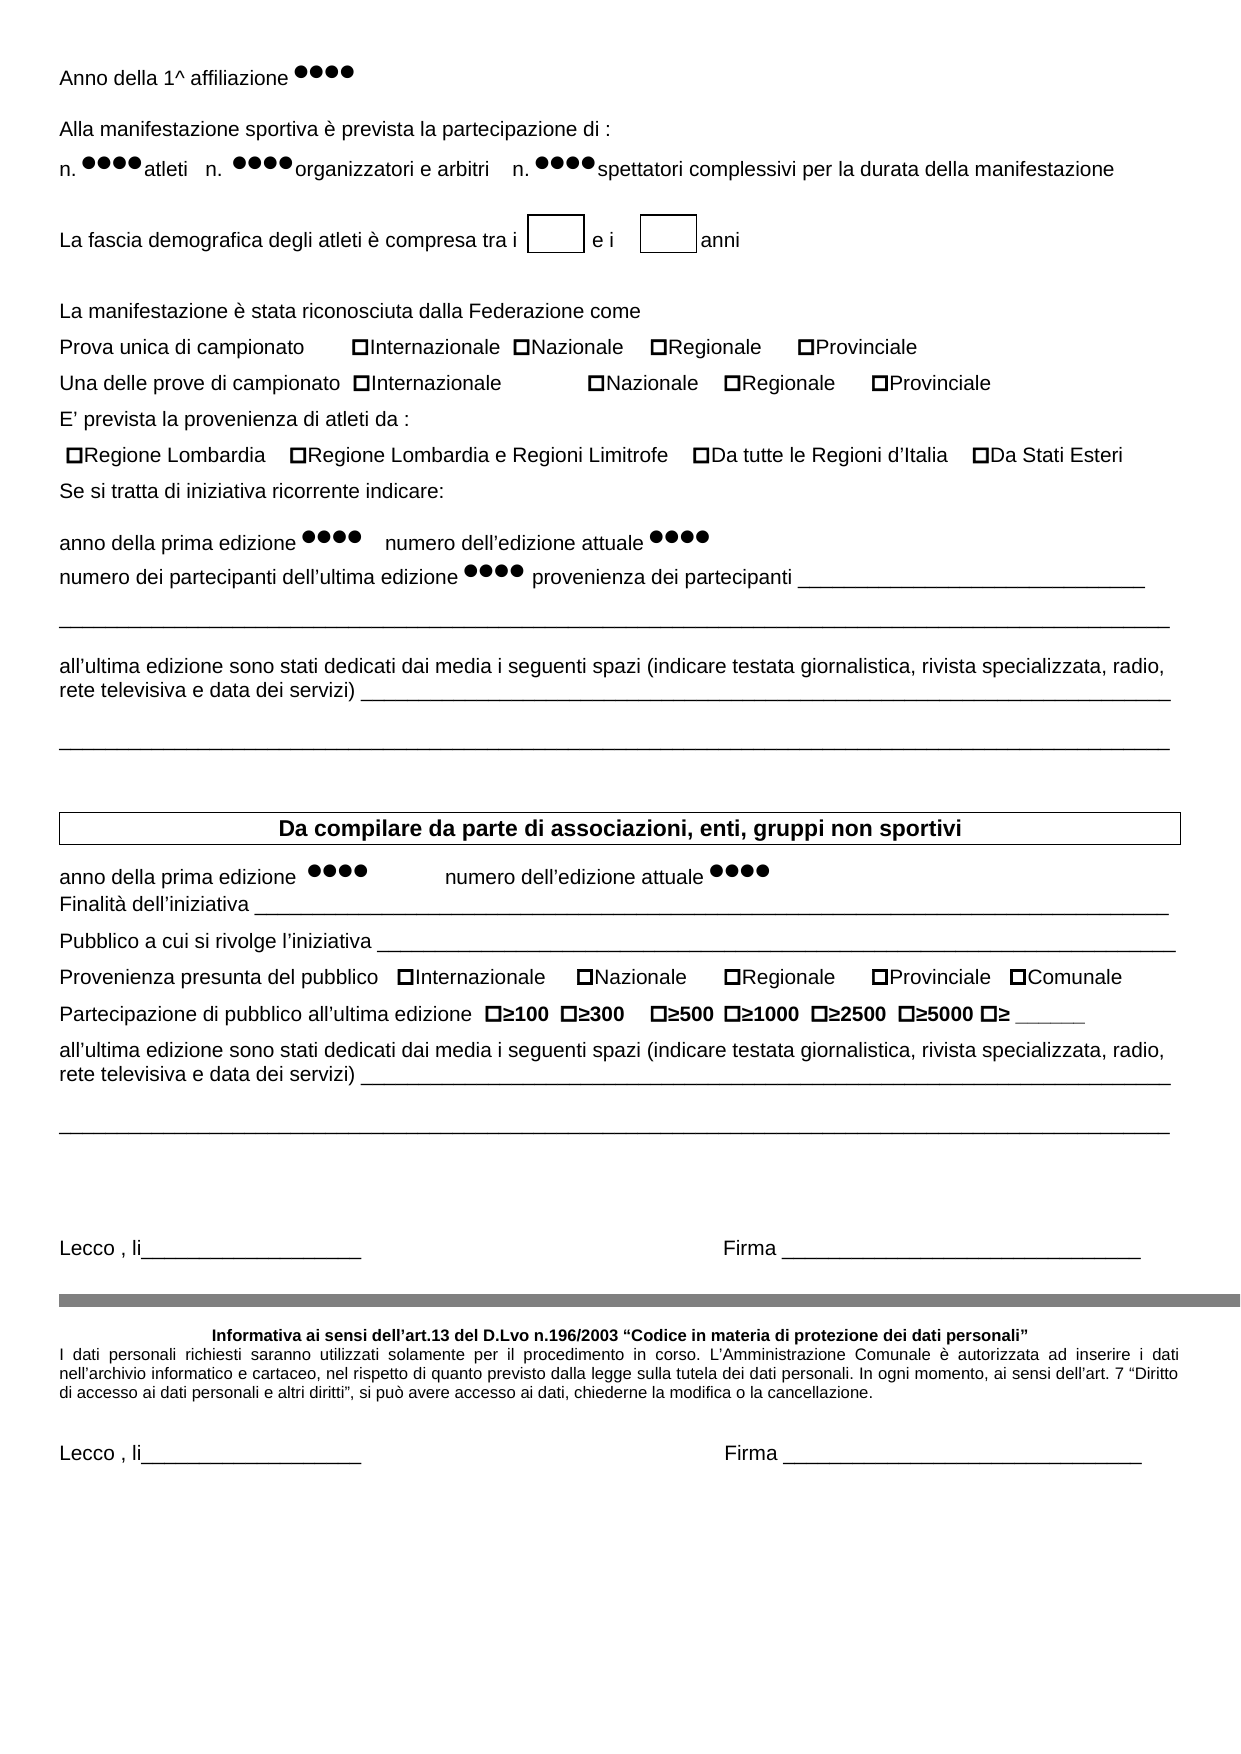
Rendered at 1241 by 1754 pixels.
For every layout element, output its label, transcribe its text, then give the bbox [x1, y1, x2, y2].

text Anno della 1^ affiliazione  [59, 59, 1181, 93]
subtitle Da compilare da parte di associazioni, enti, gruppi non sportivi [60, 813, 1180, 844]
text all’ultima edizione sono stati dedicati dai media i seguenti spazi (indicare testata giornalistica, rivista specializzata, radio, rete televisiva e data dei servizi) ______________________________________________________________________ [59, 1038, 1181, 1086]
text e i [585, 227, 640, 251]
text E’ prevista la provenienza di atleti da : [59, 407, 1181, 431]
text Pubblico a cui si rivolge l’iniziativa _____________________________________________________________________ [59, 928, 1181, 952]
text ________________________________________________________________________________________________ [59, 727, 1181, 751]
text Partecipazione di pubblico all’ultima edizione ≥100≥300 ≥500 ≥1000≥2500≥5000 ≥ ______ [59, 1002, 1181, 1026]
text anno della prima edizione  numero dell’edizione attuale  [59, 515, 1181, 558]
text Se si tratta di iniziativa ricorrente indicare: [59, 479, 1181, 503]
subtitle Informativa ai sensi dell’art.13 del D.Lvo n.196/2003 “Codice in materia di protezione dei dati personali” [59, 1326, 1181, 1345]
text numero dei partecipanti dell’ultima edizione  provenienza dei partecipanti ______________________________ [59, 558, 1181, 592]
text Prova unica di campionato Internazionale Nazionale Regionale Provinciale [59, 335, 1181, 359]
text n. atleti n. organizzatori e arbitri n. spettatori complessivi per la durata della manifestazione [59, 141, 1203, 184]
text anno della prima edizione  numero dell’edizione attuale  [59, 858, 1181, 892]
text La fascia demografica degli atleti è compresa tra i [59, 227, 527, 251]
text Lecco , li___________________ Firma _______________________________ [59, 1235, 1181, 1260]
text ________________________________________________________________________________________________ [59, 1111, 1181, 1135]
text I dati personali richiesti saranno utilizzati solamente per il procedimento in corso. L’Amministrazione Comunale è autorizzata ad inserire i dati nell’archivio informatico e cartaceo, nel rispetto di quanto previsto dalla legge sulla tutela dei dati personali. In ogni momento, ai sensi dell’art. 7 “Diritto di accesso ai dati personali e altri diritti”, si può avere accesso ai dati, chiederne la modifica o la cancellazione. [59, 1345, 1181, 1402]
text Provenienza presunta del pubblico Internazionale Nazionale Regionale Provinciale Comunale [59, 965, 1181, 989]
text Finalità dell’iniziativa _______________________________________________________________________________ [59, 892, 1181, 916]
text all’ultima edizione sono stati dedicati dai media i seguenti spazi (indicare testata giornalistica, rivista specializzata, radio, rete televisiva e data dei servizi) ______________________________________________________________________ [59, 654, 1181, 702]
text anni [697, 227, 1181, 251]
text Lecco , li___________________ Firma _______________________________ [59, 1441, 1181, 1465]
text Alla manifestazione sportiva è prevista la partecipazione di : [59, 117, 1181, 141]
text ________________________________________________________________________________________________ [59, 605, 1181, 629]
text Regione Lombardia Regione Lombardia e Regioni Limitrofe Da tutte le Regioni d’Italia Da Stati Esteri [59, 443, 1181, 467]
text Una delle prove di campionato Internazionale Nazionale Regionale Provinciale [59, 371, 1181, 395]
text La manifestazione è stata riconosciuta dalla Federazione come [59, 299, 1181, 323]
